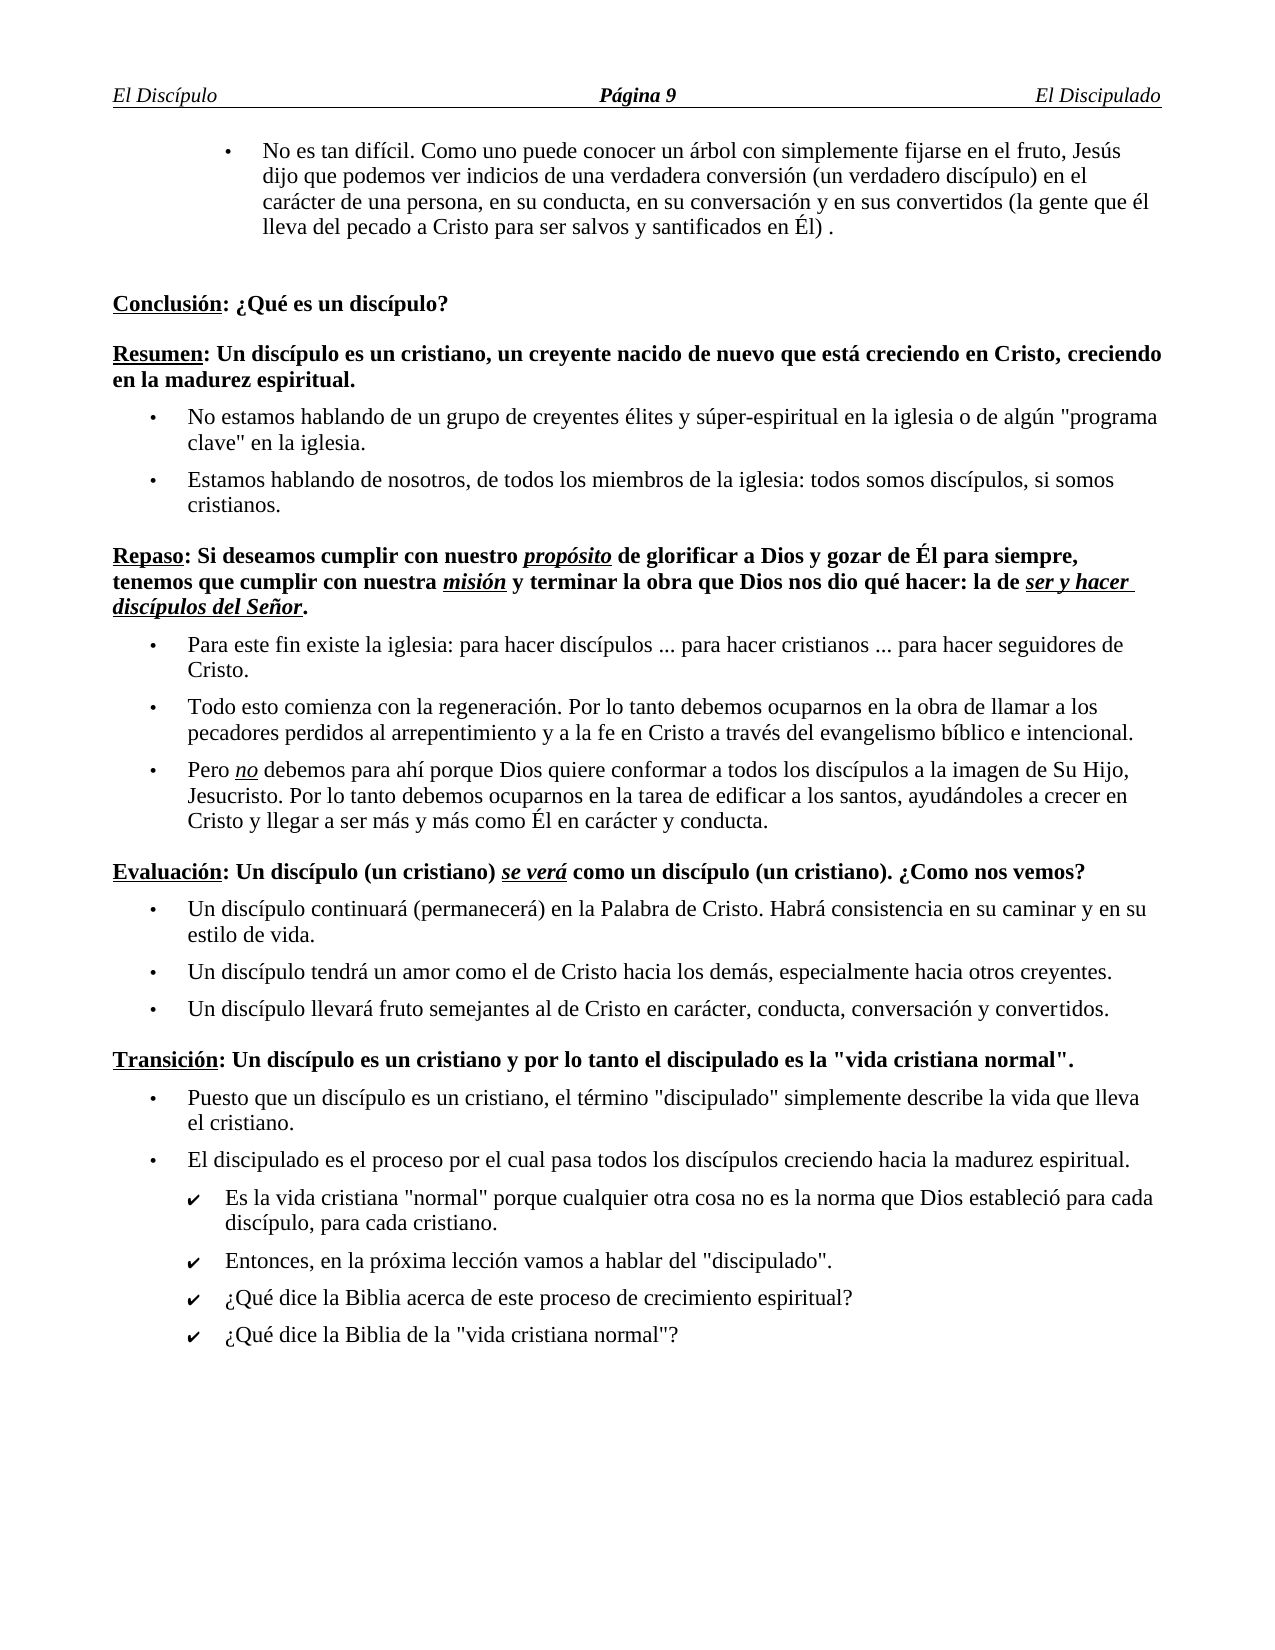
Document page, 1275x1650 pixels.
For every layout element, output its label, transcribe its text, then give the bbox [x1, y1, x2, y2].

text Repaso: Si deseamos cumplir con nuestro propósito de glorificar a Dios y gozar de Él para siempre, tenemos que cumplir con nuestra misión y terminar la obra que Dios nos dio qué hacer: la de ser y hacer discípulos del Señor. [112, 543, 1162, 619]
text Transición: Un discípulo es un cristiano y por lo tanto el discipulado es la "vida cristiana normal". [112, 1047, 1162, 1073]
list Entonces, en la próxima lección vamos a hablar del "discipulado". [187, 1248, 1162, 1273]
list Estamos hablando de nosotros, de todos los miembros de la iglesia: todos somos discípulos, si somos cristianos. [150, 467, 1162, 518]
list ¿Qué dice la Biblia acerca de este proceso de crecimiento espiritual? [187, 1285, 1162, 1311]
list Un discípulo tendrá un amor como el de Cristo hacia los demás, especialmente hacia otros creyentes. [150, 959, 1162, 984]
list Un discípulo llevará fruto semejantes al de Cristo en carácter, conducta, conversación y convertidos. [150, 996, 1162, 1022]
list Es la vida cristiana "normal" porque cualquier otra cosa no es la norma que Dios estableció para cada discípulo, para cada cristiano. [187, 1185, 1162, 1236]
text Resumen: Un discípulo es un cristiano, un creyente nacido de nuevo que está creciendo en Cristo, creciendo en la madurez espiritual. [112, 341, 1162, 392]
list Todo esto comienza con la regeneración. Por lo tanto debemos ocuparnos en la obra de llamar a los pecadores perdidos al arrepentimiento y a la fe en Cristo a través del evangelismo bíblico e intencional. [150, 694, 1162, 745]
text Evaluación: Un discípulo (un cristiano) se verá como un discípulo (un cristiano). ¿Como nos vemos? [112, 859, 1162, 884]
list Un discípulo continuará (permanecerá) en la Palabra de Cristo. Habrá consistencia en su caminar y en su estilo de vida. [150, 896, 1162, 947]
list ¿Qué dice la Biblia de la "vida cristiana normal"? [187, 1322, 1162, 1348]
text Conclusión: ¿Qué es un discípulo? [112, 291, 1162, 316]
list Pero no debemos para ahí porque Dios quiere conformar a todos los discípulos a la imagen de Su Hijo, Jesucristo. Por lo tanto debemos ocuparnos en la tarea de edificar a los santos, ayudándoles a crecer en Cristo y llegar a ser más y más como Él en carácter y conducta. [150, 757, 1162, 833]
list Para este fin existe la iglesia: para hacer discípulos ... para hacer cristianos ... para hacer seguidores de Cristo. [150, 632, 1162, 682]
list No es tan difícil. Como uno puede conocer un árbol con simplemente fijarse en el fruto, Jesús dijo que podemos ver indicios de una verdadera conversión (un verdadero discípulo) en el carácter de una persona, en su conducta, en su conversación y en sus convertidos (la gente que él lleva del pecado a Cristo para ser salvos y santificados en Él) . [225, 138, 1162, 240]
list El discipulado es el proceso por el cual pasa todos los discípulos creciendo hacia la madurez espiritual. [150, 1147, 1162, 1173]
list Puesto que un discípulo es un cristiano, el término "discipulado" simplemente describe la vida que lleva el cristiano. [150, 1085, 1162, 1136]
list No estamos hablando de un grupo de creyentes élites y súper-espiritual en la iglesia o de algún "programa clave" en la iglesia. [150, 404, 1162, 455]
